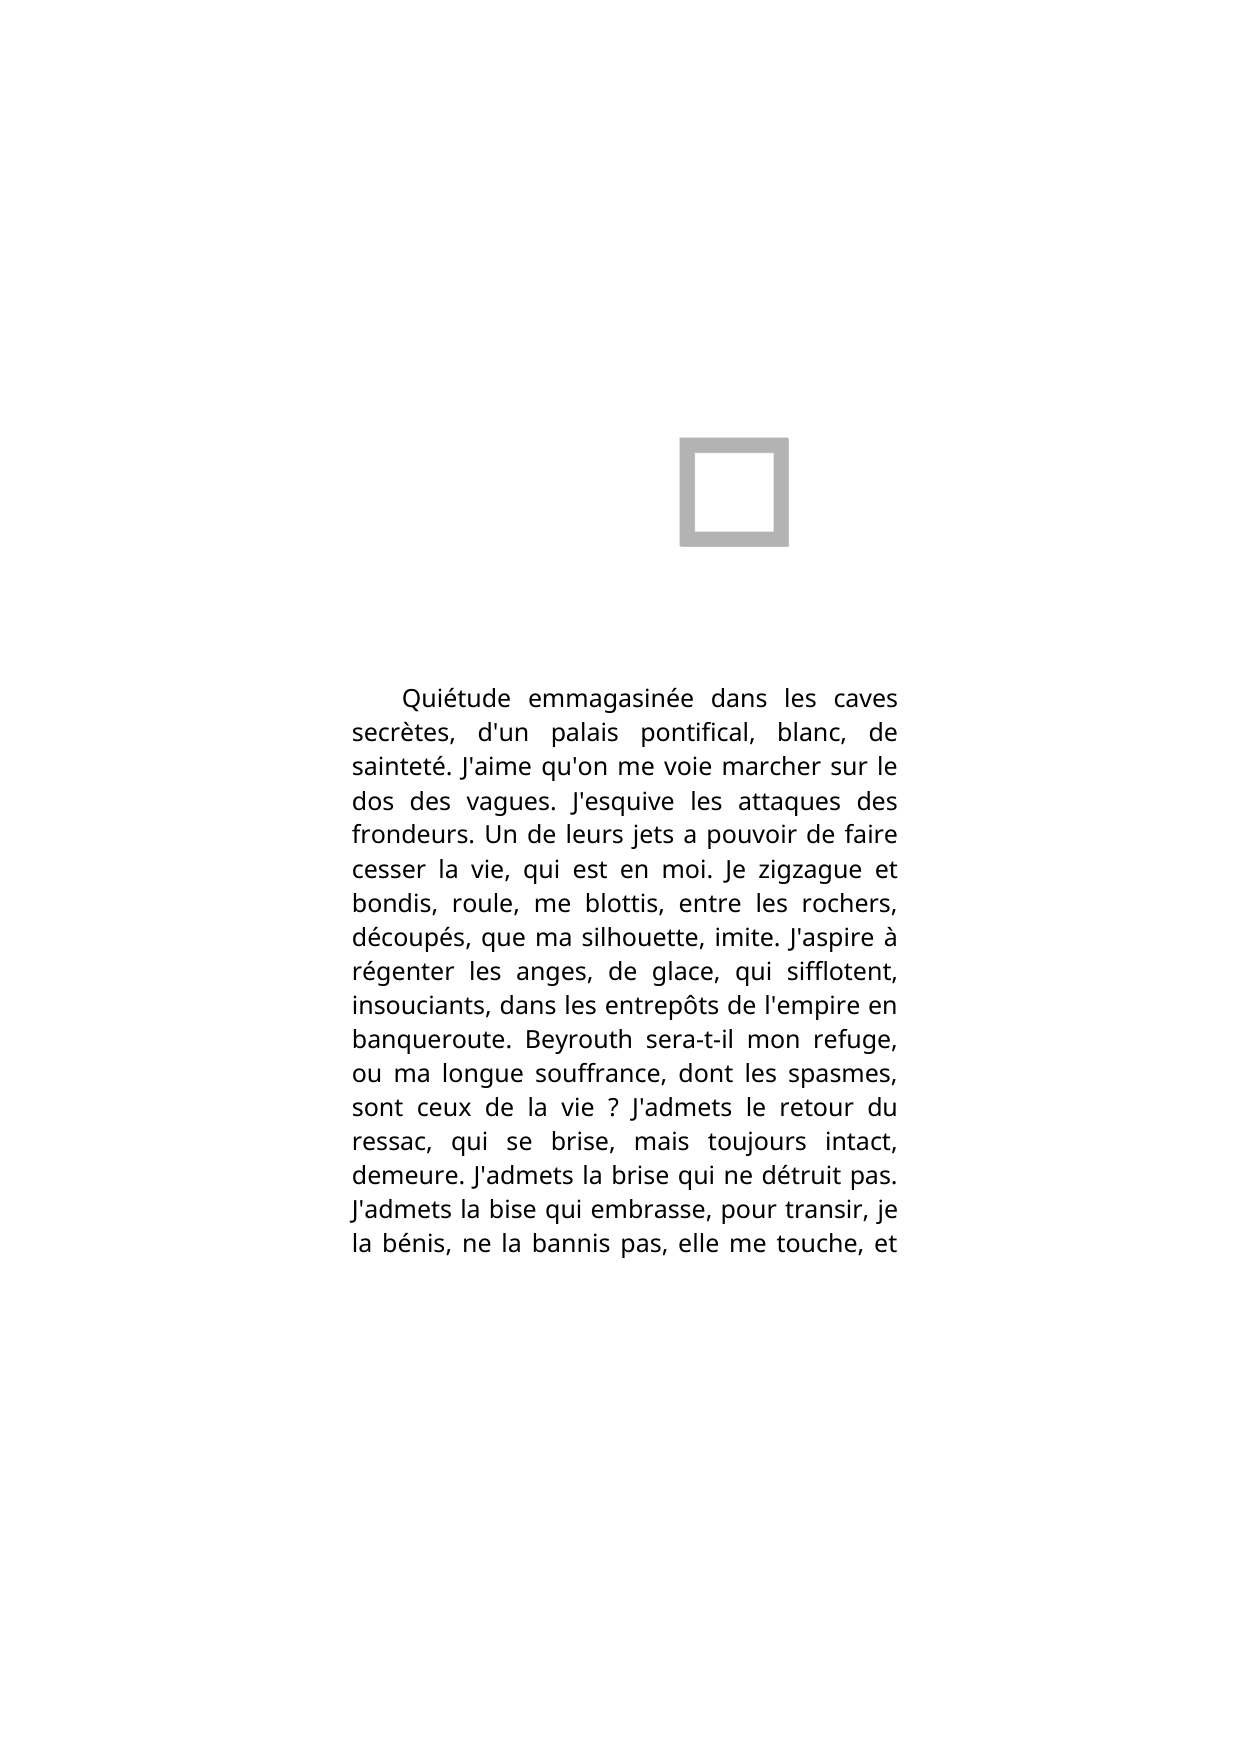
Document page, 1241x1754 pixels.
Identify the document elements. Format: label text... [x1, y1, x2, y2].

text  [367, 442, 898, 579]
text Quiétude emmagasinée dans les caves secrètes, d'un palais pontifical, blanc, de sainteté. J'aime qu'on me voie marcher sur le dos des vagues. J'esquive les attaques des frondeurs. Un de leurs jets a pouvoir de faire cesser la vie, qui est en moi. Je zigzague et bondis, roule, me blottis, entre les rochers, découpés, que ma silhouette, imite. J'aspire à régenter les anges, de glace, qui sifflotent, insouciants, dans les entrepôts de l'empire en banqueroute. Beyrouth sera-t-il mon refuge, ou ma longue souffrance, dont les spasmes, sont ceux de la vie ? J'admets le retour du ressac, qui se brise, mais toujours intact, demeure. J'admets la brise qui ne détruit pas. J'admets la bise qui embrasse, pour transir, je la bénis, ne la bannis pas, elle me touche, et [352, 681, 898, 1260]
